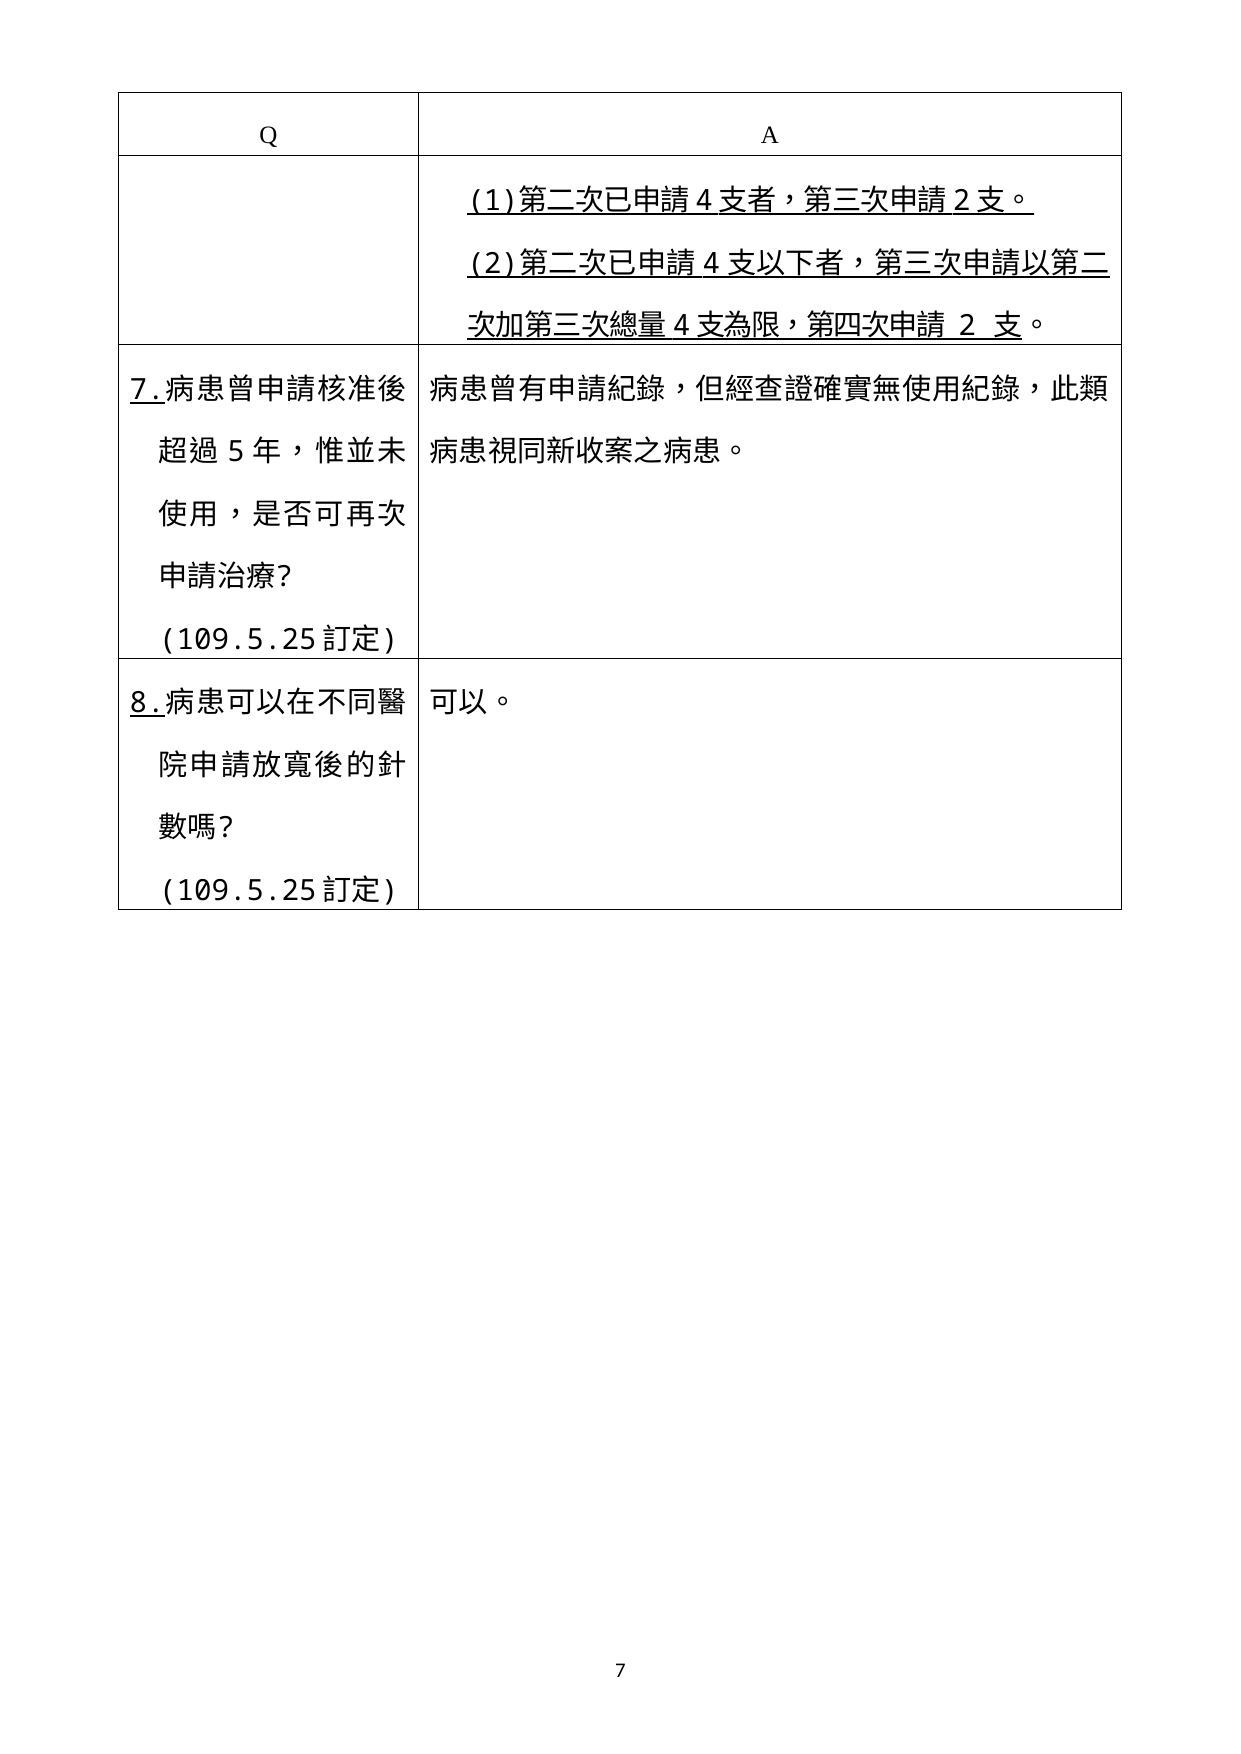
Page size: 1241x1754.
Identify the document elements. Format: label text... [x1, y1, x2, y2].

table_cell 7.病患曾申請核准後超過5年，惟並未使用，是否可再次申請治療? (109.5.25訂定) [119, 345, 418, 657]
table_cell 可以。 [419, 659, 1121, 908]
table_cell 8.病患可以在不同醫院申請放寬後的針數嗎? (109.5.25訂定) [119, 659, 418, 908]
table_header A [419, 93, 1121, 155]
table_cell 病患曾有申請紀錄，但經查證確實無使用紀錄，此類病患視同新收案之病患。 [419, 345, 1121, 657]
table_cell [119, 156, 418, 344]
table_cell (1)第二次已申請4支者，第三次申請2支。 (2)第二次已申請4支以下者，第三次申請以第二次加第三次總量4支為限，第四次申請 2 支。 [419, 156, 1121, 344]
table_header Q [119, 93, 418, 155]
